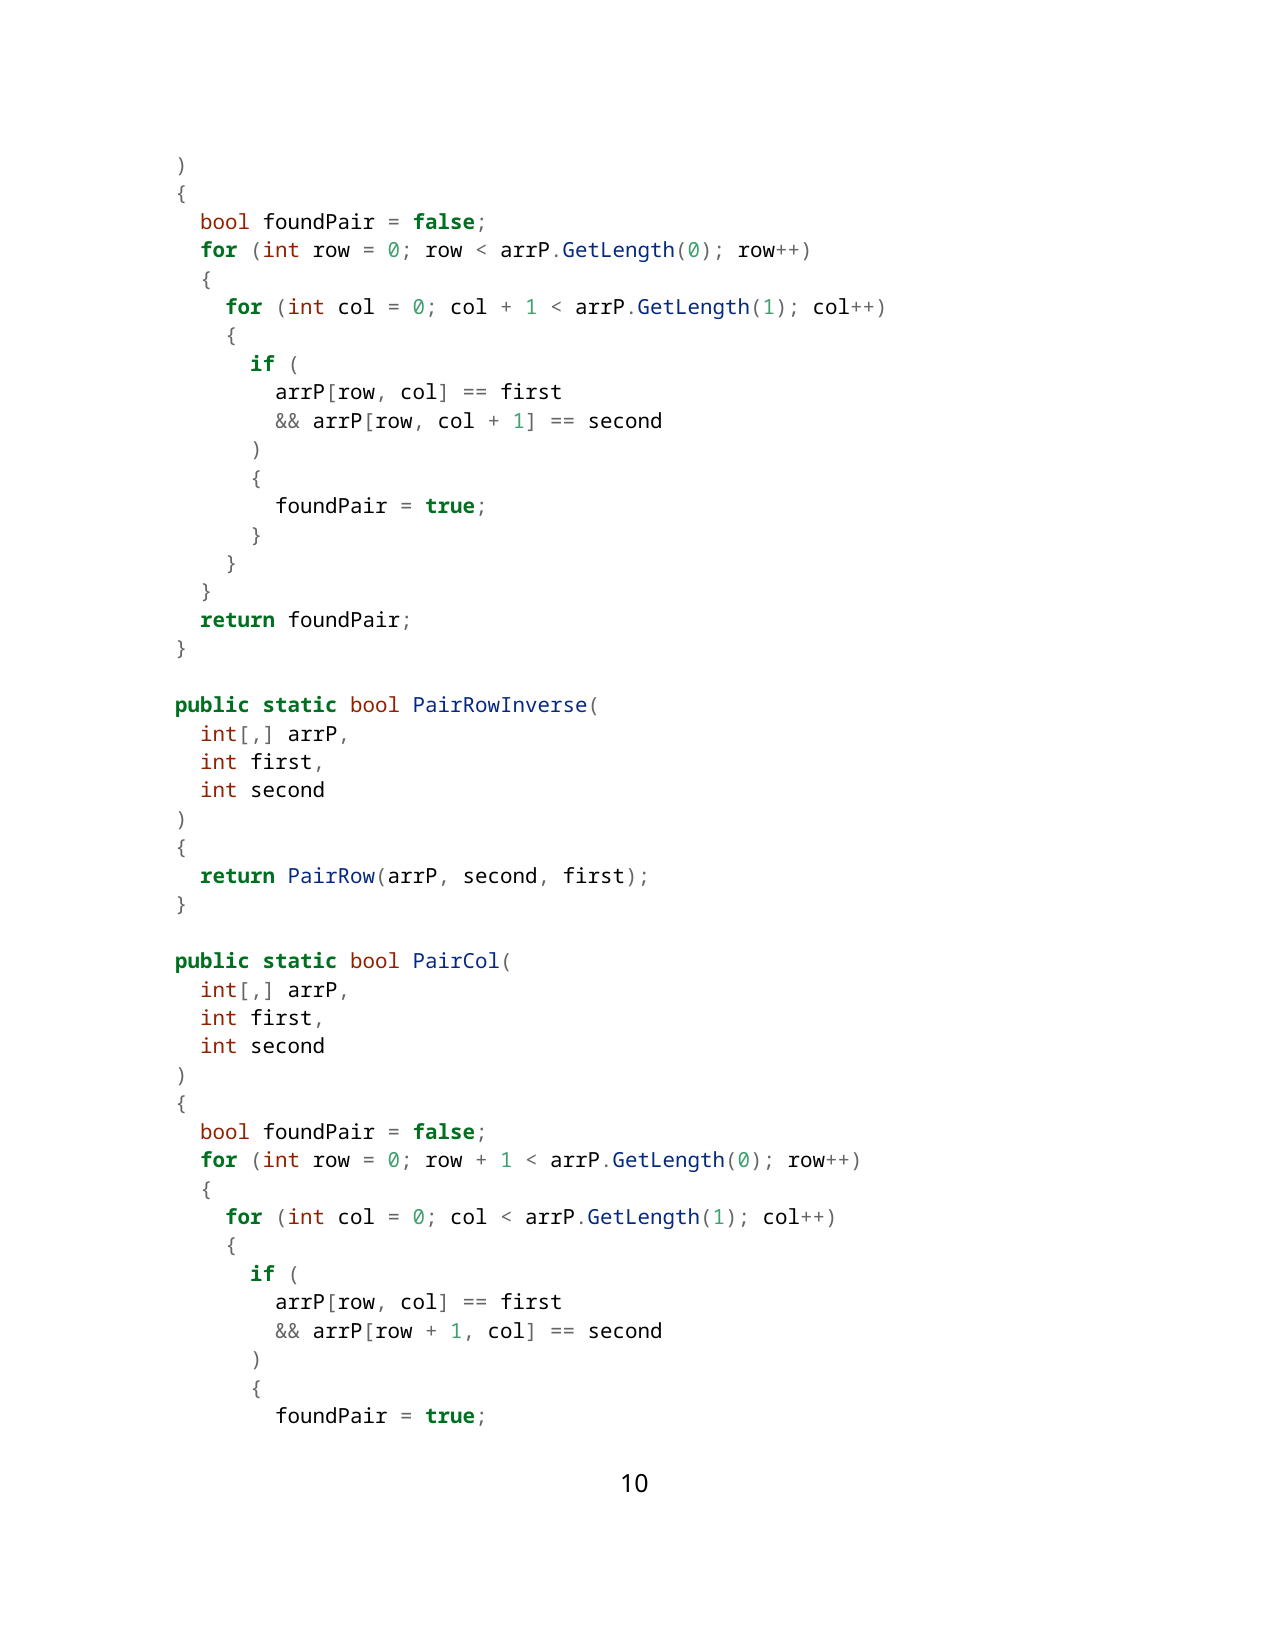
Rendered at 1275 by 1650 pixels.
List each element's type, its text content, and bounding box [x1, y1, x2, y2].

text } [150, 633, 1125, 662]
text bool foundPair = false; [150, 1117, 1125, 1145]
text public static bool PairCol( [150, 946, 1125, 975]
text } [150, 520, 1125, 548]
text { [150, 1088, 1125, 1117]
text { [150, 1373, 1125, 1401]
text int first, [150, 747, 1125, 776]
text && arrP[row, col + 1] == second [150, 406, 1125, 434]
text for (int col = 0; col < arrP.GetLength(1); col++) [150, 1202, 1125, 1231]
text { [150, 463, 1125, 491]
text ) [150, 1344, 1125, 1373]
text { [150, 832, 1125, 861]
text ) [150, 804, 1125, 832]
text ) [150, 1060, 1125, 1088]
text } [150, 889, 1125, 918]
text for (int row = 0; row + 1 < arrP.GetLength(0); row++) [150, 1145, 1125, 1174]
text foundPair = true; [150, 491, 1125, 520]
text int first, [150, 1003, 1125, 1032]
text } [150, 577, 1125, 605]
text && arrP[row + 1, col] == second [150, 1316, 1125, 1344]
text arrP[row, col] == first [150, 377, 1125, 406]
text } [150, 548, 1125, 577]
text { [150, 1174, 1125, 1202]
text for (int row = 0; row < arrP.GetLength(0); row++) [150, 235, 1125, 264]
text bool foundPair = false; [150, 207, 1125, 235]
text return PairRow(arrP, second, first); [150, 861, 1125, 889]
text { [150, 321, 1125, 349]
text if ( [150, 1259, 1125, 1287]
text public static bool PairRowInverse( [150, 690, 1125, 719]
text ) [150, 434, 1125, 463]
text if ( [150, 349, 1125, 377]
text int second [150, 776, 1125, 804]
text arrP[row, col] == first [150, 1287, 1125, 1316]
text int[,] arrP, [150, 975, 1125, 1003]
text for (int col = 0; col + 1 < arrP.GetLength(1); col++) [150, 292, 1125, 321]
text int[,] arrP, [150, 719, 1125, 747]
text { [150, 264, 1125, 292]
text int second [150, 1032, 1125, 1060]
text { [150, 178, 1125, 207]
text { [150, 1231, 1125, 1259]
text foundPair = true; [150, 1401, 1125, 1430]
text return foundPair; [150, 605, 1125, 633]
text ) [150, 150, 1125, 178]
